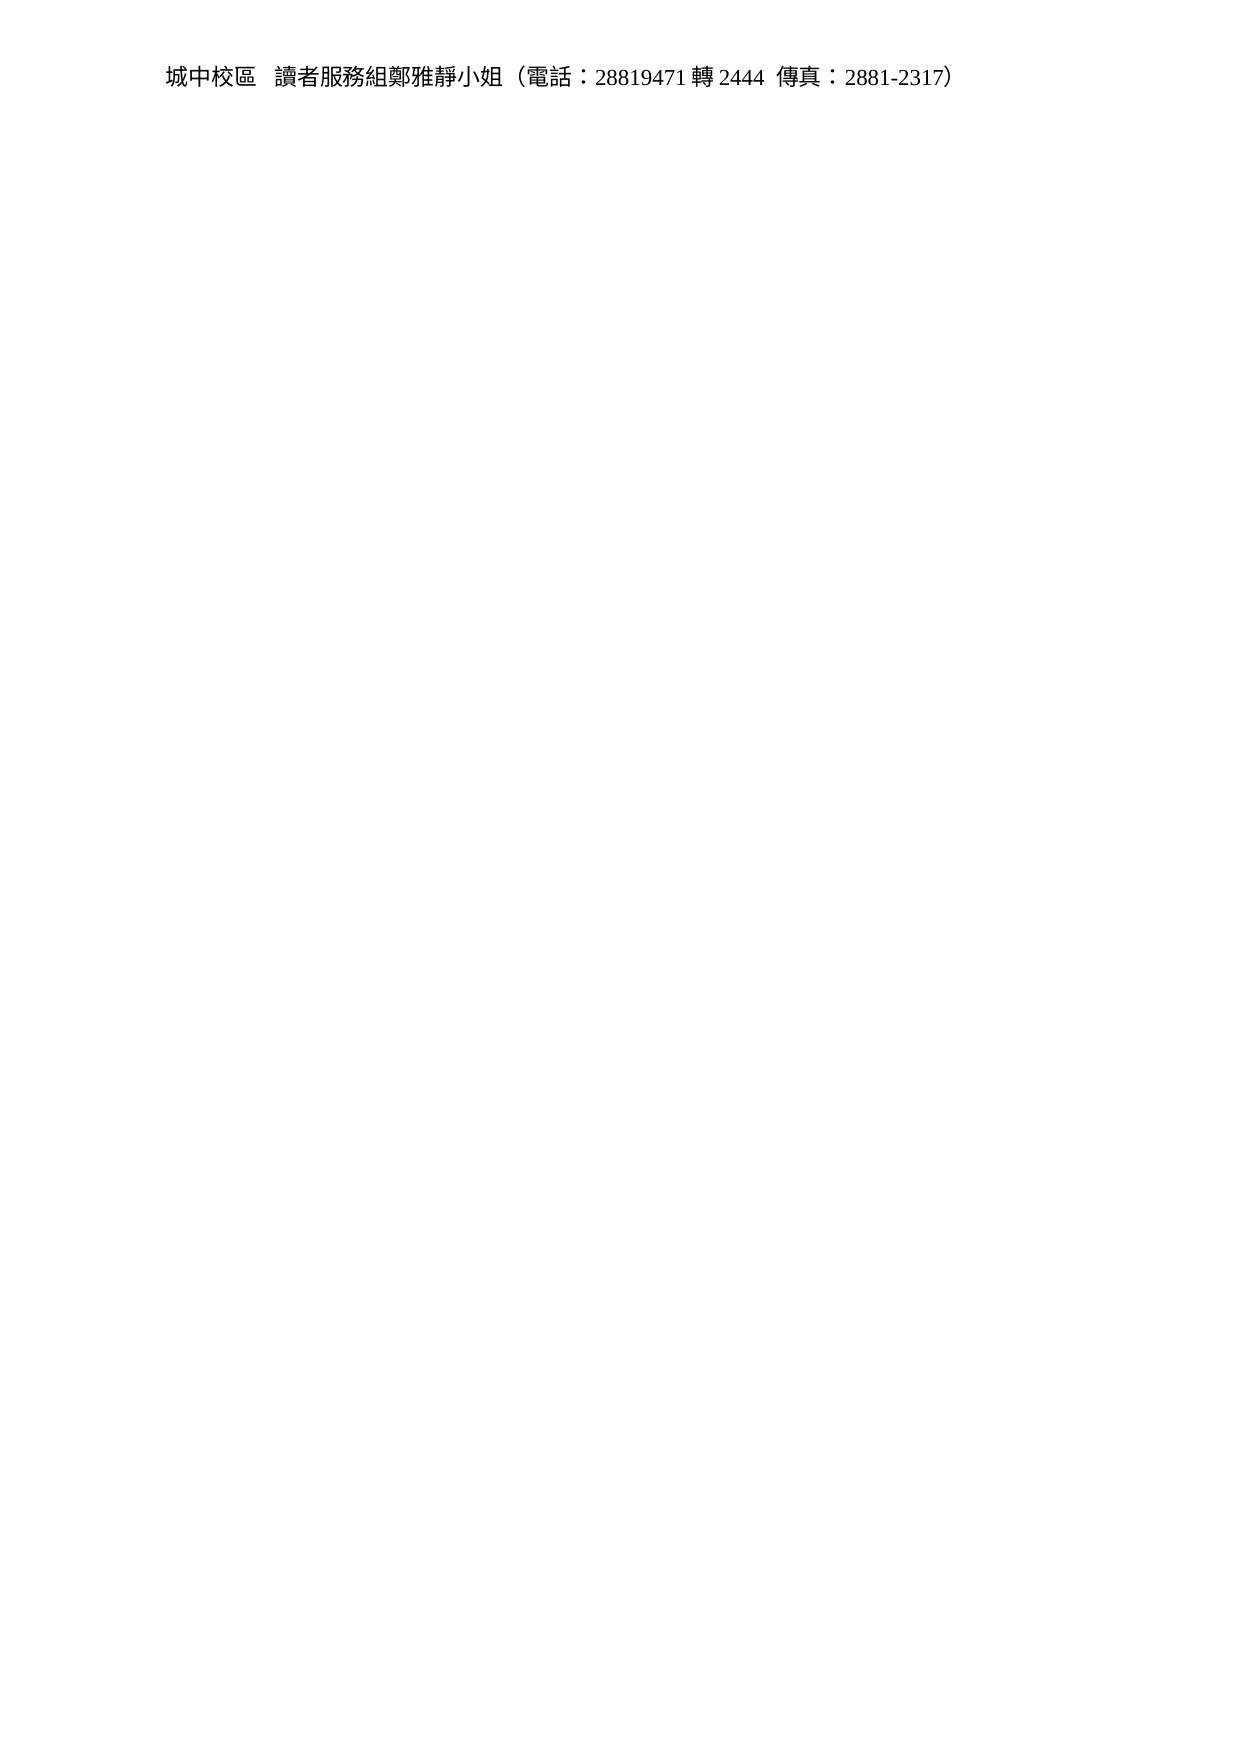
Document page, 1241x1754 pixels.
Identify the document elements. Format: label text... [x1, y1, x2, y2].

text 城中校區 讀者服務組鄭雅靜小姐（電話：28819471轉2444 傳真：2881-2317） [74, 59, 1152, 92]
